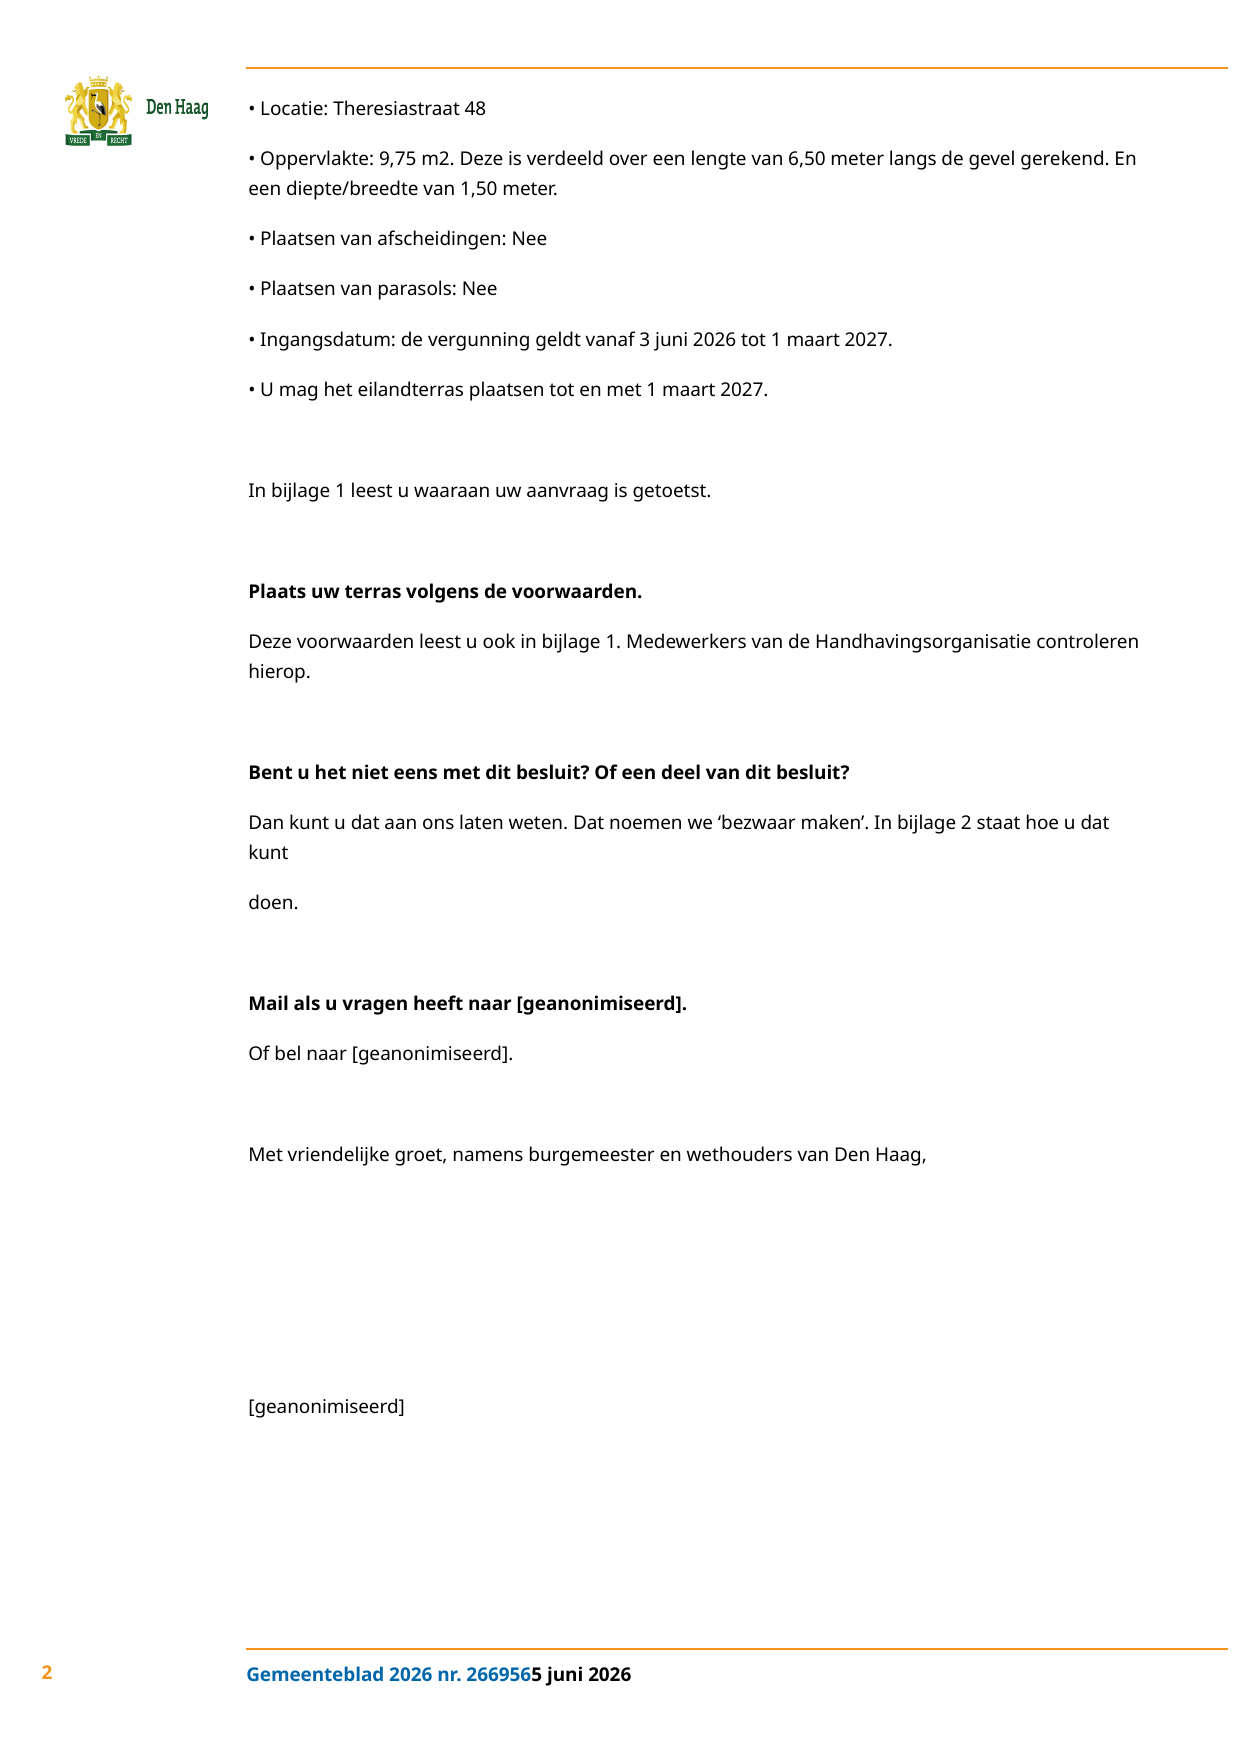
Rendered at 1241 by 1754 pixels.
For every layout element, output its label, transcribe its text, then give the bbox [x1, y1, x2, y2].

text Met vriendelijke groet, namens burgemeester en wethouders van Den Haag, [248, 1141, 1152, 1167]
text Plaats uw terras volgens de voorwaarden. [248, 578, 1152, 604]
text Mail als u vragen heeft naar [geanonimiseerd]. [248, 990, 1152, 1016]
text • Plaatsen van afscheidingen: Nee [248, 225, 1152, 251]
text Of bel naar [geanonimiseerd]. [248, 1041, 1152, 1066]
text • Plaatsen van parasols: Nee [248, 276, 1152, 301]
text Bent u het niet eens met dit besluit? Of een deel van dit besluit? [248, 759, 1152, 785]
text Dan kunt u dat aan ons laten weten. Dat noemen we ‘bezwaar maken’. In bijlage 2 staat hoe u dat kunt [248, 809, 1152, 865]
text Deze voorwaarden leest u ook in bijlage 1. Medewerkers van de Handhavingsorganisatie controleren hierop. [248, 628, 1152, 684]
text • Oppervlakte: 9,75 m2. Deze is verdeeld over een lengte van 6,50 meter langs de gevel gerekend. En een diepte/breedte van 1,50 meter. [248, 145, 1152, 201]
text doen. [248, 889, 1152, 915]
picture [41, 47, 231, 172]
text In bijlage 1 leest u waaraan uw aanvraag is getoetst. [248, 477, 1152, 503]
text • Ingangsdatum: de vergunning geldt vanaf 3 juni 2026 tot 1 maart 2027. [248, 326, 1152, 352]
text [geanonimiseerd] [248, 1393, 1152, 1419]
text • Locatie: Theresiastraat 48 [248, 95, 1152, 121]
text • U mag het eilandterras plaatsen tot en met 1 maart 2027. [248, 376, 1152, 402]
